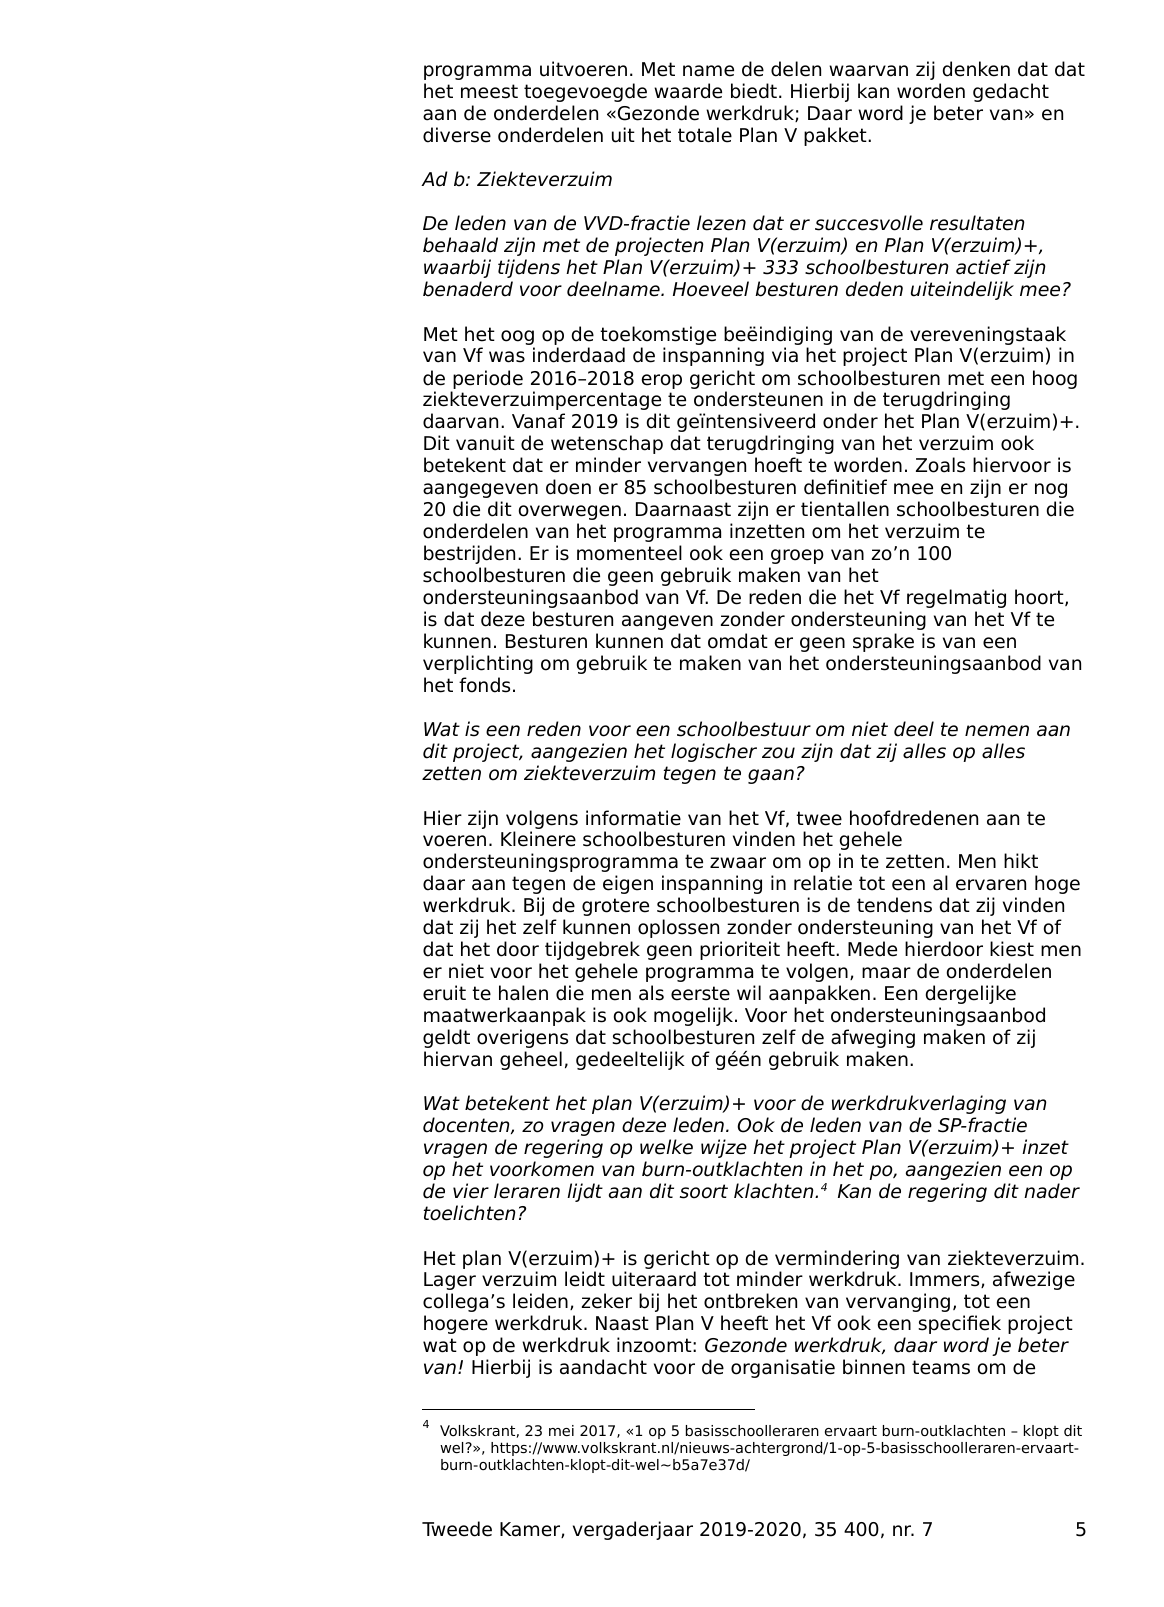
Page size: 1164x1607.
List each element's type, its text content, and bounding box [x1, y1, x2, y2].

text Wat betekent het plan V(erzuim)+ voor de werkdrukverlaging van docenten, zo vragen deze leden. Ook de leden van de SP-fractie vragen de regering op welke wijze het project Plan V(erzuim)+ inzet op het voorkomen van burn-outklachten in het po, aangezien een op de vier leraren lijdt aan dit soort klachten. Kan de regering dit nader toelichten? [422, 1093, 1087, 1225]
text Met het oog op de toekomstige beëindiging van de vereveningstaak van Vf was inderdaad de inspanning via het project Plan V(erzuim) in de periode 2016–2018 erop gericht om schoolbesturen met een hoog ziekteverzuimpercentage te ondersteunen in de terugdringing daarvan. Vanaf 2019 is dit geïntensiveerd onder het Plan V(erzuim)+. Dit vanuit de wetenschap dat terugdringing van het verzuim ook betekent dat er minder vervangen hoeft te worden. Zoals hiervoor is aangegeven doen er 85 schoolbesturen definitief mee en zijn er nog 20 die dit overwegen. Daarnaast zijn er tientallen schoolbesturen die onderdelen van het programma inzetten om het verzuim te bestrijden. Er is momenteel ook een groep van zo’n 100 schoolbesturen die geen gebruik maken van het ondersteuningsaanbod van Vf. De reden die het Vf regelmatig hoort, is dat deze besturen aangeven zonder ondersteuning van het Vf te kunnen. Besturen kunnen dat omdat er geen sprake is van een verplichting om gebruik te maken van het ondersteuningsaanbod van het fonds. [422, 323, 1087, 697]
text Hier zijn volgens informatie van het Vf, twee hoofdredenen aan te voeren. Kleinere schoolbesturen vinden het gehele ondersteuningsprogramma te zwaar om op in te zetten. Men hikt daar aan tegen de eigen inspanning in relatie tot een al ervaren hoge werkdruk. Bij de grotere schoolbesturen is de tendens dat zij vinden dat zij het zelf kunnen oplossen zonder ondersteuning van het Vf of dat het door tijdgebrek geen prioriteit heeft. Mede hierdoor kiest men er niet voor het gehele programma te volgen, maar de onderdelen eruit te halen die men als eerste wil aanpakken. Een dergelijke maatwerkaanpak is ook mogelijk. Voor het ondersteuningsaanbod geldt overigens dat schoolbesturen zelf de afweging maken of zij hiervan geheel, gedeeltelijk of géén gebruik maken. [422, 807, 1087, 1071]
text programma uitvoeren. Met name de delen waarvan zij denken dat dat het meest toegevoegde waarde biedt. Hierbij kan worden gedacht aan de onderdelen «Gezonde werkdruk; Daar word je beter van» en diverse onderdelen uit het totale Plan V pakket. [422, 59, 1087, 147]
text Volkskrant, 23 mei 2017, «1 op 5 basisschoolleraren ervaart burn-outklachten – klopt dit wel?», https://www.volkskrant.nl/nieuws-achtergrond/1-op-5-basisschoolleraren-ervaart-burn-outklachten-klopt-dit-wel~b5a7e37d/ [422, 1418, 1087, 1474]
text Wat is een reden voor een schoolbestuur om niet deel te nemen aan dit project, aangezien het logischer zou zijn dat zij alles op alles zetten om ziekteverzuim tegen te gaan? [422, 719, 1087, 785]
text De leden van de VVD-fractie lezen dat er succesvolle resultaten behaald zijn met de projecten Plan V(erzuim) en Plan V(erzuim)+, waarbij tijdens het Plan V(erzuim)+ 333 schoolbesturen actief zijn benaderd voor deelname. Hoeveel besturen deden uiteindelijk mee? [422, 213, 1087, 301]
text Het plan V(erzuim)+ is gericht op de vermindering van ziekteverzuim. Lager verzuim leidt uiteraard tot minder werkdruk. Immers, afwezige collega’s leiden, zeker bij het ontbreken van vervanging, tot een hogere werkdruk. Naast Plan V heeft het Vf ook een specifiek project wat op de werkdruk inzoomt: Gezonde werkdruk, daar word je beter van! Hierbij is aandacht voor de organisatie binnen teams om de [422, 1247, 1087, 1379]
subtitle Ad b: Ziekteverzuim [422, 169, 1087, 191]
